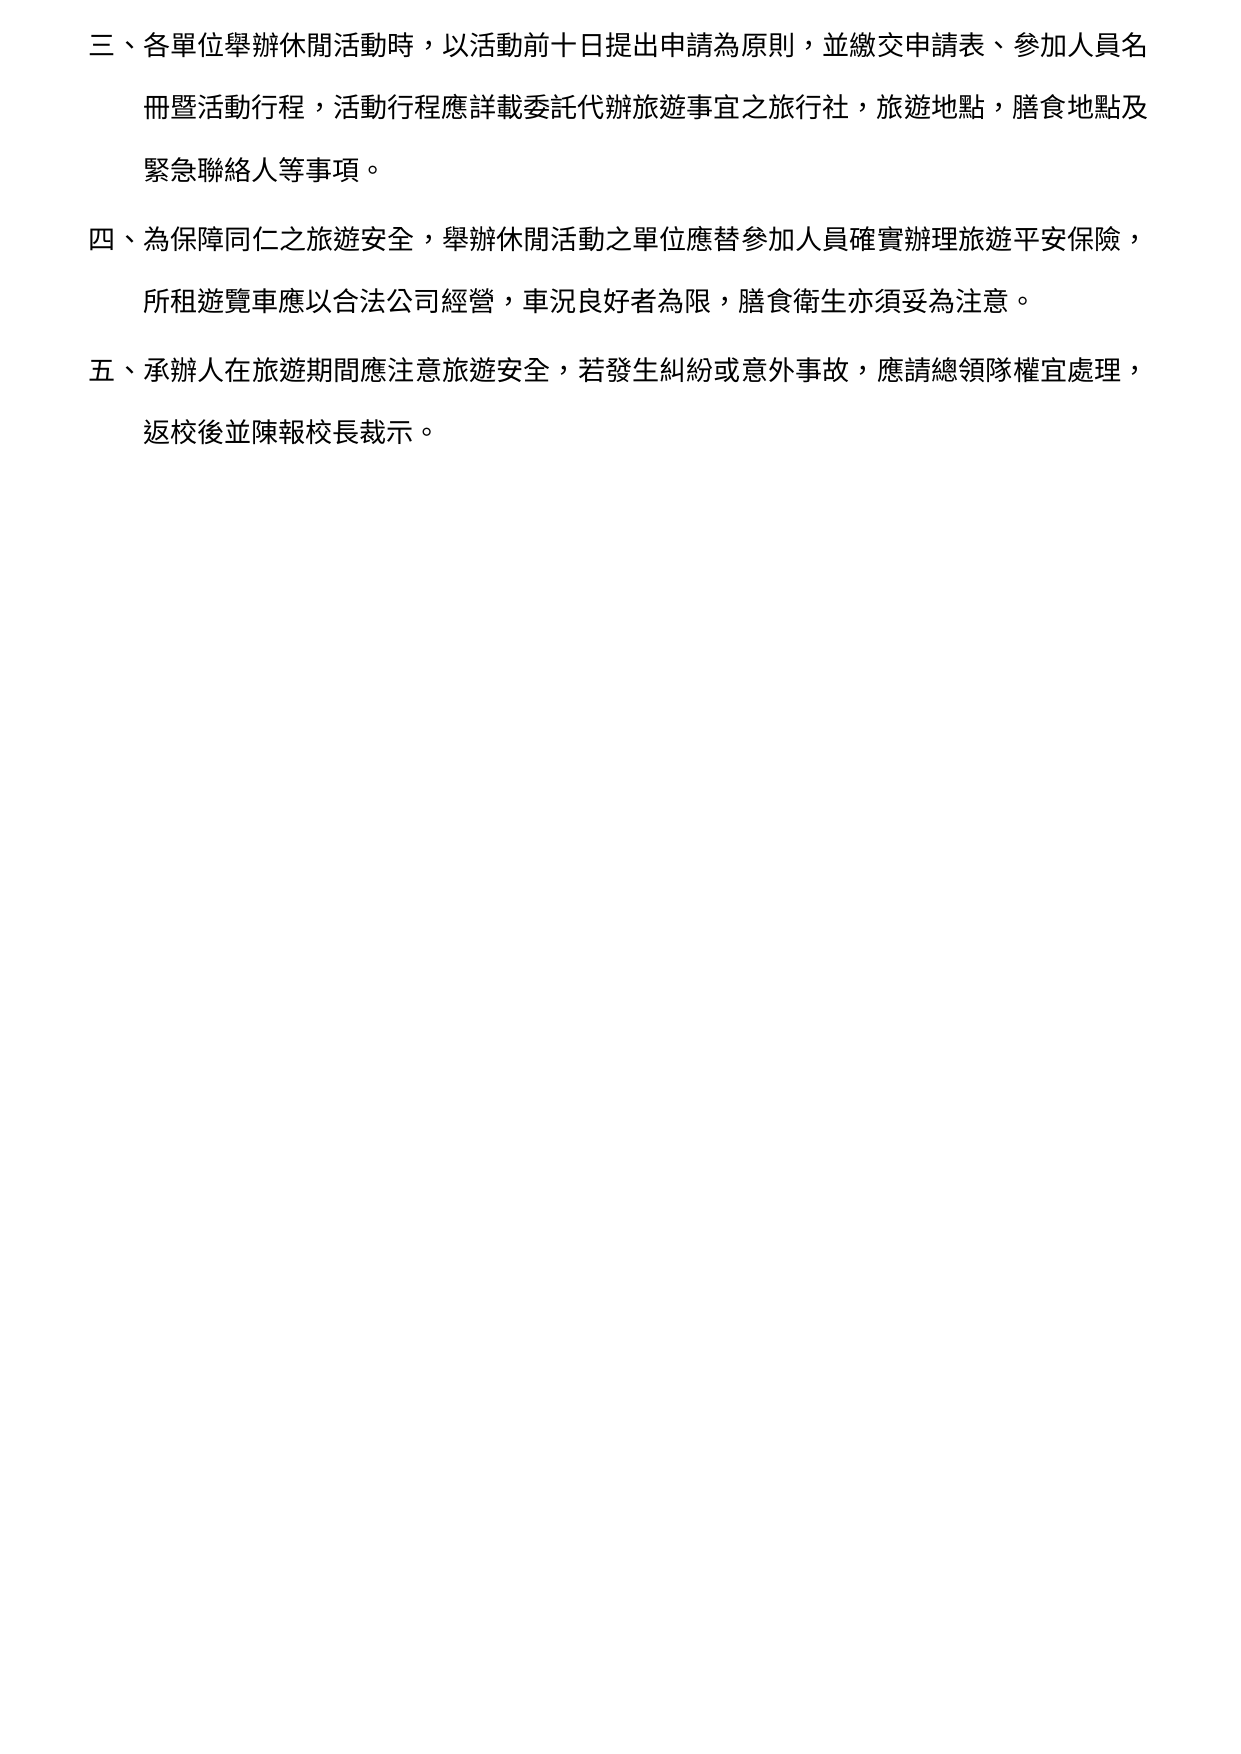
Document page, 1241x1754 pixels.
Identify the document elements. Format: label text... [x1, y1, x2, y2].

text 四、為保障同仁之旅遊安全，舉辦休閒活動之單位應替參加人員確實辦理旅遊平安保險，所租遊覽車應以合法公司經營，車況良好者為限，膳食衛生亦須妥為注意。 [89, 196, 1152, 321]
text 五、承辦人在旅遊期間應注意旅遊安全，若發生糾紛或意外事故，應請總領隊權宜處理，返校後並陳報校長裁示。 [89, 327, 1152, 452]
text 三、各單位舉辦休閒活動時，以活動前十日提出申請為原則，並繳交申請表、參加人員名冊暨活動行程，活動行程應詳載委託代辦旅遊事宜之旅行社，旅遊地點，膳食地點及緊急聯絡人等事項。 [89, 2, 1152, 189]
